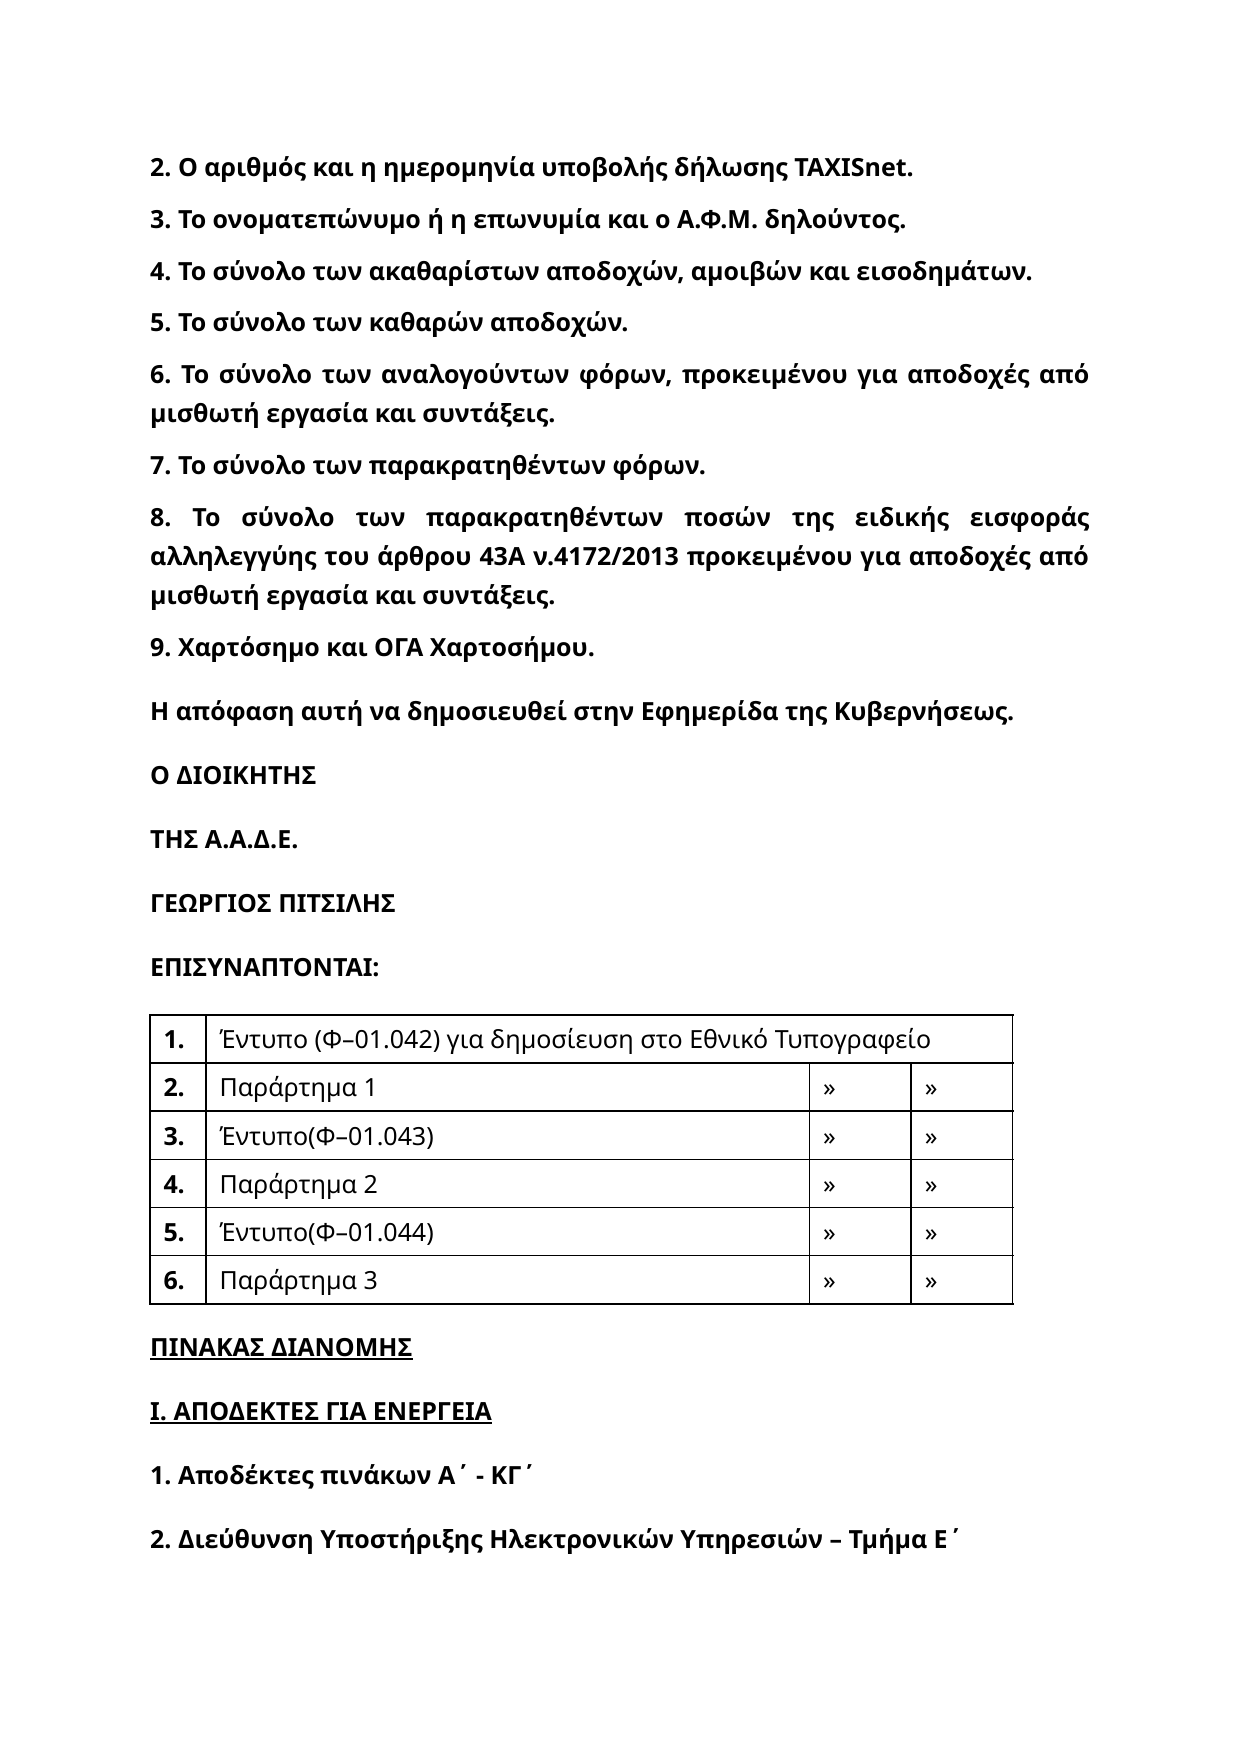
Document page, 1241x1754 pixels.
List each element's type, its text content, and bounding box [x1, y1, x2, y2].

text Η απόφαση αυτή να δημοσιευθεί στην Εφημερίδα της Κυβερνήσεως. [150, 693, 1090, 727]
table_header Έντυπο (Φ–01.042) για δημοσίευση στο Εθνικό Τυπογραφείο [207, 1016, 1012, 1062]
text 7. Το σύνολο των παρακρατηθέντων φόρων. [150, 447, 1090, 482]
table_cell » [810, 1064, 910, 1110]
text ΕΠΙΣΥΝΑΠΤΟΝΤΑΙ: [150, 950, 1090, 984]
text 9. Χαρτόσημο και ΟΓΑ Χαρτοσήμου. [150, 629, 1090, 663]
table_cell Έντυπο(Φ–01.043) [207, 1112, 809, 1158]
text 5. Το σύνολο των καθαρών αποδοχών. [150, 305, 1090, 339]
table_cell » [810, 1160, 910, 1207]
table_cell » [810, 1112, 910, 1158]
table_cell 2. [151, 1064, 205, 1110]
text 6. Το σύνολο των αναλογούντων φόρων, προκειμένου για αποδοχές από μισθωτή εργασία και συντάξεις. [150, 357, 1090, 430]
text ΤΗΣ Α.Α.Δ.Ε. [150, 822, 1090, 856]
text Ι. ΑΠΟΔΕΚΤΕΣ ΓΙΑ ΕΝΕΡΓΕΙΑ [150, 1394, 1090, 1428]
table_cell Παράρτημα 1 [207, 1064, 809, 1110]
table_cell Παράρτημα 2 [207, 1160, 809, 1207]
table_cell Παράρτημα 3 [207, 1256, 809, 1303]
text ΠΙΝΑΚΑΣ ΔΙΑΝΟΜΗΣ [150, 1329, 1090, 1363]
table_cell 3. [151, 1112, 205, 1158]
table_cell » [810, 1256, 910, 1303]
table_cell Έντυπο(Φ–01.044) [207, 1208, 809, 1255]
table_header 1. [151, 1016, 205, 1062]
table_cell 4. [151, 1160, 205, 1207]
text ΓΕΩΡΓΙΟΣ ΠΙΤΣΙΛΗΣ [150, 886, 1090, 920]
table_cell » [912, 1064, 1012, 1110]
table_cell » [810, 1208, 910, 1255]
text Ο ΔΙΟΙΚΗΤΗΣ [150, 757, 1090, 792]
text 2. Διεύθυνση Υποστήριξης Ηλεκτρονικών Υπηρεσιών – Τμήμα Ε΄ [150, 1522, 1090, 1556]
text 4. Το σύνολο των ακαθαρίστων αποδοχών, αμοιβών και εισοδημάτων. [150, 253, 1090, 287]
text 8. Το σύνολο των παρακρατηθέντων ποσών της ειδικής εισφοράς αλληλεγγύης του άρθρου 43Α ν.4172/2013 προκειμένου για αποδοχές από μισθωτή εργασία και συντάξεις. [150, 499, 1090, 612]
text 2. Ο αριθμός και η ημερομηνία υποβολής δήλωσης TAXISnet. [150, 150, 1090, 184]
table_cell » [912, 1208, 1012, 1255]
table_cell 6. [151, 1256, 205, 1303]
table_cell 5. [151, 1208, 205, 1255]
table_cell » [912, 1160, 1012, 1207]
table_cell » [912, 1256, 1012, 1303]
table_cell » [912, 1112, 1012, 1158]
text 3. Το ονοματεπώνυμο ή η επωνυμία και ο Α.Φ.Μ. δηλούντος. [150, 202, 1090, 236]
text 1. Αποδέκτες πινάκων Α΄ - ΚΓ΄ [150, 1458, 1090, 1492]
